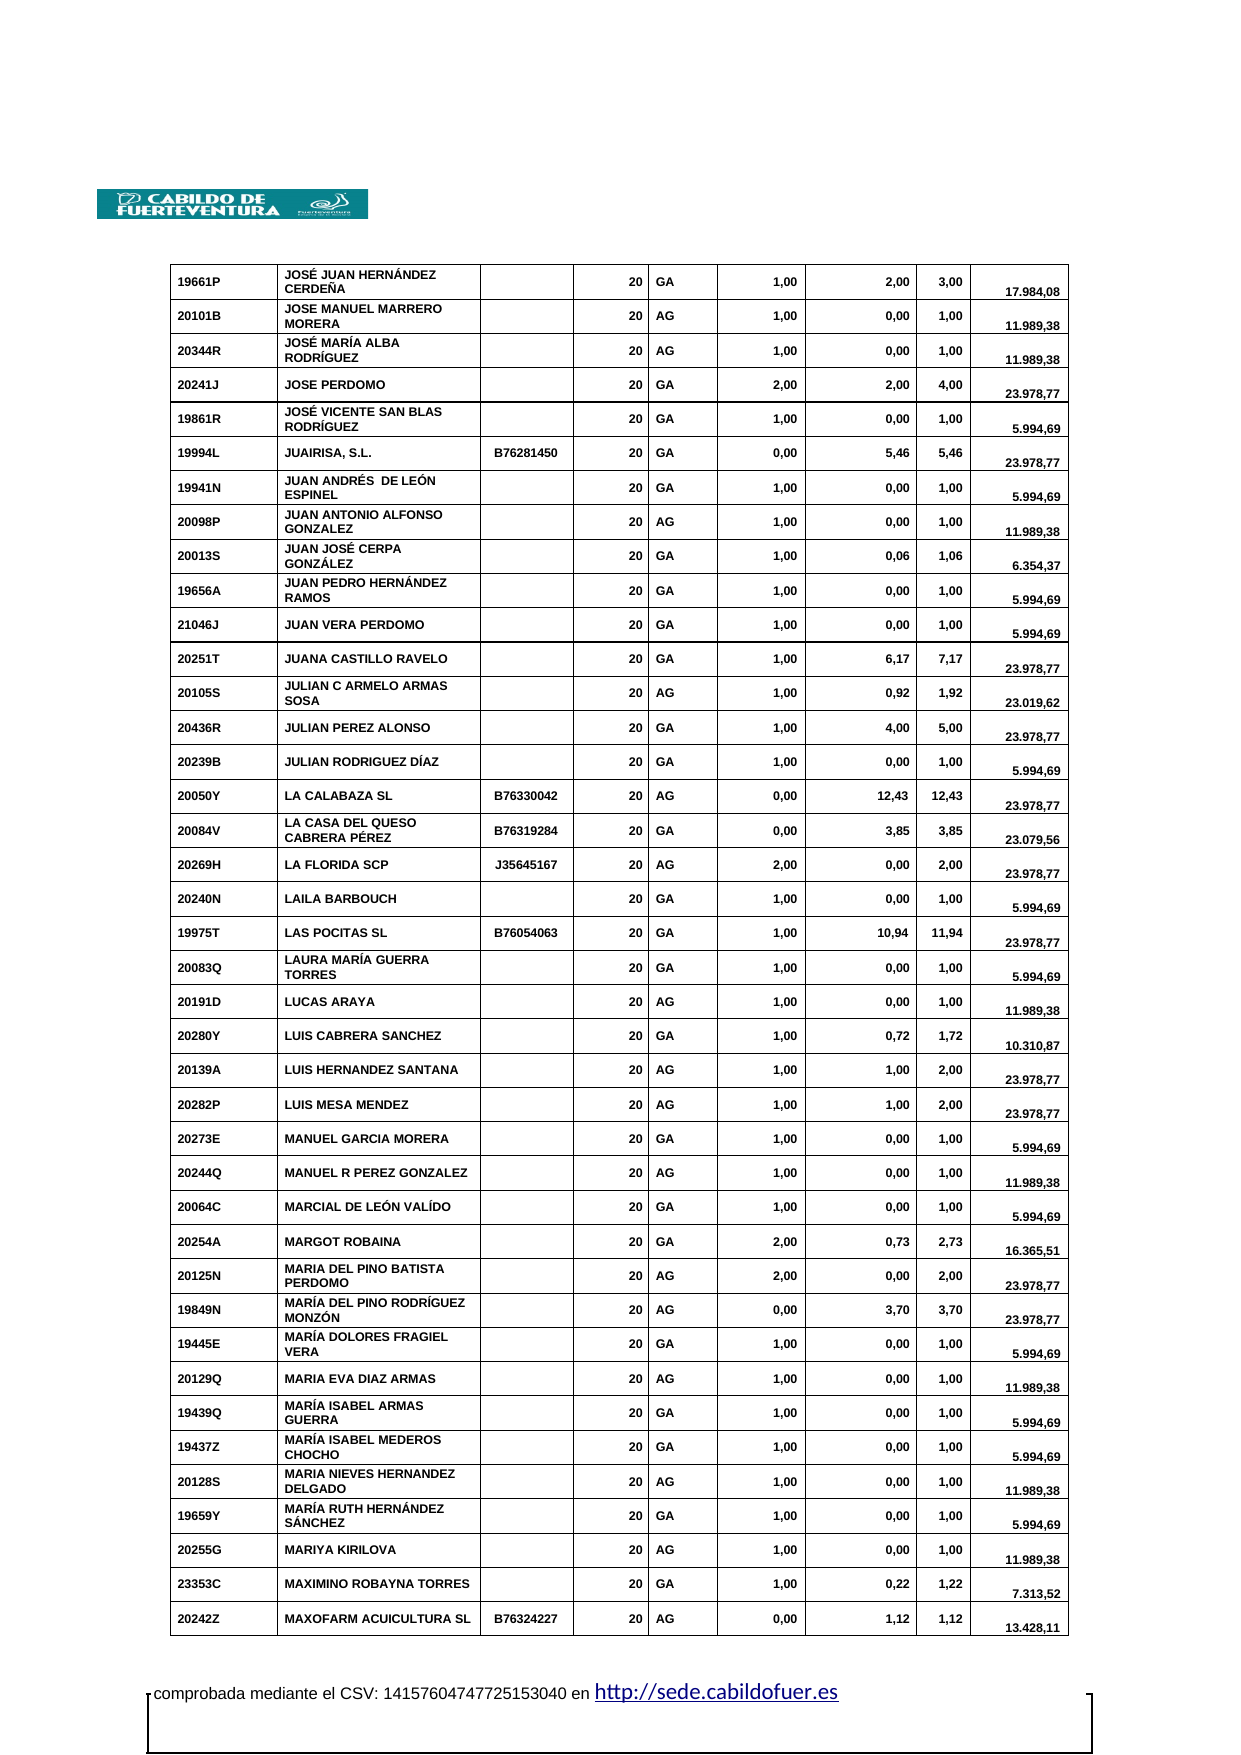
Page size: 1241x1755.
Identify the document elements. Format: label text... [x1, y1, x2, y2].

table_cell 0,00 [806, 471, 916, 504]
table_cell [481, 471, 573, 504]
table_cell 1,00 [718, 917, 805, 950]
table_cell 20 [574, 1396, 648, 1429]
table_cell GA [649, 1019, 717, 1053]
table_cell 20105S [171, 677, 277, 710]
table_cell [481, 1191, 573, 1224]
table_cell 20242Z [171, 1602, 277, 1635]
table_cell 1,00 [718, 643, 805, 676]
table_cell 11.989,38 [971, 1534, 1068, 1567]
table_cell 20 [574, 643, 648, 676]
table_cell 23.978,77 [971, 848, 1068, 881]
table_cell 0,73 [806, 1225, 916, 1258]
table_cell 0,00 [806, 1396, 916, 1429]
table_cell 20 [574, 1088, 648, 1121]
table_cell GA [649, 745, 717, 778]
table_cell [481, 1499, 573, 1532]
table_header JOSÉ JUAN HERNÁNDEZ CERDEÑA [278, 265, 480, 299]
table_cell 4,00 [917, 368, 970, 401]
table_cell 1,72 [917, 1019, 970, 1053]
table_header 20 [574, 265, 648, 299]
table_cell 1,00 [917, 403, 970, 436]
table_cell 1,00 [718, 951, 805, 984]
table_cell 20 [574, 677, 648, 710]
table_cell GA [649, 1568, 717, 1601]
table_cell 1,00 [718, 505, 805, 538]
table_cell JUAN VERA PERDOMO [278, 608, 480, 641]
table_cell 19659Y [171, 1499, 277, 1532]
table_cell [481, 1396, 573, 1429]
table_cell MARIA DEL PINO BATISTA PERDOMO [278, 1259, 480, 1292]
table_cell 1,00 [718, 1499, 805, 1532]
table_cell 1,00 [718, 1465, 805, 1498]
table_cell 1,00 [718, 1431, 805, 1464]
table_header 19661P [171, 265, 277, 299]
table_cell 1,12 [917, 1602, 970, 1635]
table_cell 20 [574, 814, 648, 847]
table_cell MARÍA DEL PINO RODRÍGUEZ MONZÓN [278, 1294, 480, 1327]
table_cell 20255G [171, 1534, 277, 1567]
table_cell JUAN PEDRO HERNÁNDEZ RAMOS [278, 574, 480, 607]
table_cell 0,00 [806, 1259, 916, 1292]
table_cell 3,70 [806, 1294, 916, 1327]
table_cell 20191D [171, 985, 277, 1018]
table_cell 1,00 [917, 471, 970, 504]
table_cell 20139A [171, 1054, 277, 1087]
table_cell 5.994,69 [971, 403, 1068, 436]
table_cell 20050Y [171, 780, 277, 813]
table_cell 20273E [171, 1122, 277, 1155]
table_cell 20 [574, 848, 648, 881]
table_cell 0,00 [806, 334, 916, 367]
table_cell 0,00 [806, 1431, 916, 1464]
table_cell 1,00 [718, 677, 805, 710]
table_cell AG [649, 848, 717, 881]
table_cell 4,00 [806, 711, 916, 744]
table_cell 19439Q [171, 1396, 277, 1429]
table_cell 11.989,38 [971, 505, 1068, 538]
table_cell 7,17 [917, 643, 970, 676]
table_cell MANUEL GARCIA MORERA [278, 1122, 480, 1155]
table_cell [481, 403, 573, 436]
table_cell GA [649, 917, 717, 950]
table_cell B76281450 [481, 437, 573, 470]
table_cell 20 [574, 1362, 648, 1395]
table_cell 20 [574, 1534, 648, 1567]
table_cell AG [649, 985, 717, 1018]
table_cell 20282P [171, 1088, 277, 1121]
table_cell 20241J [171, 368, 277, 401]
table_cell 23.978,77 [971, 1294, 1068, 1327]
table_cell 19941N [171, 471, 277, 504]
table_cell 1,00 [718, 1396, 805, 1429]
table_cell 1,00 [917, 300, 970, 333]
table_cell GA [649, 882, 717, 916]
table_cell 11.989,38 [971, 1362, 1068, 1395]
table_cell 1,00 [718, 1156, 805, 1190]
table_cell [481, 985, 573, 1018]
table_cell J35645167 [481, 848, 573, 881]
table_cell 1,00 [917, 1191, 970, 1224]
table_cell GA [649, 437, 717, 470]
table_cell AG [649, 300, 717, 333]
table_cell 1,00 [718, 574, 805, 607]
table_cell LA CALABAZA SL [278, 780, 480, 813]
table_cell 1,00 [917, 1534, 970, 1567]
table_cell 0,00 [806, 1534, 916, 1567]
table_cell [481, 1122, 573, 1155]
table_cell 23.978,77 [971, 1259, 1068, 1292]
table_cell 0,72 [806, 1019, 916, 1053]
table_cell JOSÉ MARÍA ALBA RODRÍGUEZ [278, 334, 480, 367]
table_cell 20084V [171, 814, 277, 847]
table_cell 20 [574, 1191, 648, 1224]
table_cell 20 [574, 1499, 648, 1532]
table_cell 1,00 [806, 1054, 916, 1087]
table_cell AG [649, 1054, 717, 1087]
table_cell 20280Y [171, 1019, 277, 1053]
table_cell 16.365,51 [971, 1225, 1068, 1258]
table_cell 23.019,62 [971, 677, 1068, 710]
table_cell 19445E [171, 1328, 277, 1361]
table_cell 20 [574, 437, 648, 470]
table_cell 11.989,38 [971, 300, 1068, 333]
table_cell 11.989,38 [971, 1465, 1068, 1498]
table_cell [481, 505, 573, 538]
table_cell 1,00 [718, 608, 805, 641]
table_cell 1,00 [718, 1362, 805, 1395]
table_cell 5.994,69 [971, 1499, 1068, 1532]
table_cell [481, 300, 573, 333]
table_cell 1,00 [718, 985, 805, 1018]
table_cell 20 [574, 1019, 648, 1053]
table_cell 1,00 [718, 403, 805, 436]
table_cell 19437Z [171, 1431, 277, 1464]
table_cell 20 [574, 334, 648, 367]
table_cell 20344R [171, 334, 277, 367]
table_cell 20 [574, 882, 648, 916]
table_cell AG [649, 1259, 717, 1292]
table_cell 11,94 [917, 917, 970, 950]
table_cell 20 [574, 608, 648, 641]
table_cell 23.978,77 [971, 437, 1068, 470]
table_cell [481, 368, 573, 401]
table_cell GA [649, 368, 717, 401]
table_cell JUAN ANTONIO ALFONSO GONZALEZ [278, 505, 480, 538]
table_cell 1,00 [718, 711, 805, 744]
table_cell 1,00 [917, 1431, 970, 1464]
table_cell 20064C [171, 1191, 277, 1224]
table_cell [481, 745, 573, 778]
table_cell 0,00 [806, 574, 916, 607]
table_cell [481, 1534, 573, 1567]
table_cell GA [649, 951, 717, 984]
table_cell 1,00 [718, 540, 805, 573]
table_cell MAXIMINO ROBAYNA TORRES [278, 1568, 480, 1601]
table_cell GA [649, 643, 717, 676]
table_cell 23.079,56 [971, 814, 1068, 847]
table_cell 1,00 [917, 1499, 970, 1532]
table_cell 1,00 [718, 882, 805, 916]
table_cell 20098P [171, 505, 277, 538]
table_cell 1,00 [718, 300, 805, 333]
table_cell JOSE PERDOMO [278, 368, 480, 401]
table_cell 20 [574, 403, 648, 436]
table_cell [481, 677, 573, 710]
table_cell 0,00 [806, 882, 916, 916]
table_cell GA [649, 471, 717, 504]
table_cell 1,00 [917, 334, 970, 367]
table_cell 20244Q [171, 1156, 277, 1190]
table_cell 19861R [171, 403, 277, 436]
table_cell LA CASA DEL QUESO CABRERA PÉREZ [278, 814, 480, 847]
table_cell 1,06 [917, 540, 970, 573]
table_cell 5.994,69 [971, 1396, 1068, 1429]
table_header 3,00 [917, 265, 970, 299]
table_cell [481, 334, 573, 367]
table_cell 23.978,77 [971, 917, 1068, 950]
table_cell 0,00 [718, 780, 805, 813]
table_cell [481, 574, 573, 607]
table_cell [481, 1431, 573, 1464]
table_cell 20 [574, 1465, 648, 1498]
table_cell MARÍA ISABEL ARMAS GUERRA [278, 1396, 480, 1429]
table_cell 5.994,69 [971, 1431, 1068, 1464]
table_cell 3,85 [806, 814, 916, 847]
table_cell [481, 540, 573, 573]
table_cell JUAN JOSÉ CERPA GONZÁLEZ [278, 540, 480, 573]
table_cell 5.994,69 [971, 1328, 1068, 1361]
table_cell B76324227 [481, 1602, 573, 1635]
table_cell [481, 1465, 573, 1498]
table_cell JULIAN C ARMELO ARMAS SOSA [278, 677, 480, 710]
table_cell 1,00 [718, 1191, 805, 1224]
table_cell 20 [574, 1156, 648, 1190]
table_cell 1,00 [718, 745, 805, 778]
table_cell [481, 1568, 573, 1601]
table_cell B76330042 [481, 780, 573, 813]
table_cell 2,00 [806, 368, 916, 401]
table_cell 12,43 [917, 780, 970, 813]
table_cell 11.989,38 [971, 985, 1068, 1018]
table_cell AG [649, 1156, 717, 1190]
table_cell GA [649, 1431, 717, 1464]
table_cell 0,00 [806, 1328, 916, 1361]
table_cell 1,00 [806, 1088, 916, 1121]
table_cell JOSE MANUEL MARRERO MORERA [278, 300, 480, 333]
table_cell 20 [574, 745, 648, 778]
table_cell 5.994,69 [971, 1122, 1068, 1155]
table_cell [481, 1088, 573, 1121]
table_cell 5.994,69 [971, 882, 1068, 916]
table_cell 3,70 [917, 1294, 970, 1327]
table_cell 20 [574, 1568, 648, 1601]
table_cell 5.994,69 [971, 608, 1068, 641]
table_cell 10.310,87 [971, 1019, 1068, 1053]
table_cell 20239B [171, 745, 277, 778]
table_cell 2,00 [718, 368, 805, 401]
table_cell 1,00 [917, 882, 970, 916]
table_cell 0,00 [806, 951, 916, 984]
table_cell GA [649, 814, 717, 847]
table_cell 0,00 [806, 403, 916, 436]
table_cell MARIA EVA DIAZ ARMAS [278, 1362, 480, 1395]
table_cell 7.313,52 [971, 1568, 1068, 1601]
table_cell 5,46 [917, 437, 970, 470]
table_cell GA [649, 403, 717, 436]
table_cell 20125N [171, 1259, 277, 1292]
table_cell AG [649, 505, 717, 538]
table_cell 23.978,77 [971, 1088, 1068, 1121]
table_cell GA [649, 1328, 717, 1361]
table_cell 0,00 [718, 814, 805, 847]
table_cell 0,00 [806, 1122, 916, 1155]
table_cell 19975T [171, 917, 277, 950]
table_cell MARÍA ISABEL MEDEROS CHOCHO [278, 1431, 480, 1464]
table_cell 20 [574, 985, 648, 1018]
table_cell 20 [574, 780, 648, 813]
table_header 2,00 [806, 265, 916, 299]
table_cell LAS POCITAS SL [278, 917, 480, 950]
table_cell GA [649, 1191, 717, 1224]
table_cell 0,00 [718, 437, 805, 470]
table_cell [481, 1294, 573, 1327]
table_cell 20269H [171, 848, 277, 881]
table_cell 13.428,11 [971, 1602, 1068, 1635]
table_header 1,00 [718, 265, 805, 299]
table_cell 0,06 [806, 540, 916, 573]
table_cell 5,00 [917, 711, 970, 744]
table_cell AG [649, 1465, 717, 1498]
table_cell MAXOFARM ACUICULTURA SL [278, 1602, 480, 1635]
table_cell 0,00 [806, 848, 916, 881]
table_cell LUIS MESA MENDEZ [278, 1088, 480, 1121]
table_cell 11.989,38 [971, 334, 1068, 367]
table_cell LUIS CABRERA SANCHEZ [278, 1019, 480, 1053]
table_cell 1,00 [718, 1019, 805, 1053]
table_cell 20 [574, 1328, 648, 1361]
table_cell 0,00 [806, 1465, 916, 1498]
table_cell AG [649, 334, 717, 367]
table_cell 19994L [171, 437, 277, 470]
table_cell 20 [574, 1294, 648, 1327]
table_cell JUAIRISA, S.L. [278, 437, 480, 470]
picture [97, 189, 369, 219]
table_cell 1,00 [917, 1328, 970, 1361]
table_header [481, 265, 573, 299]
table_cell 20 [574, 1122, 648, 1155]
table_cell 5,46 [806, 437, 916, 470]
table_cell 2,00 [917, 1259, 970, 1292]
table_cell LUCAS ARAYA [278, 985, 480, 1018]
table_cell 1,00 [917, 574, 970, 607]
table_cell 20251T [171, 643, 277, 676]
table_cell 1,00 [718, 1122, 805, 1155]
table_cell 20128S [171, 1465, 277, 1498]
table_cell 20 [574, 1054, 648, 1087]
table_cell B76054063 [481, 917, 573, 950]
table_cell AG [649, 1534, 717, 1567]
table_cell [481, 1328, 573, 1361]
table_cell 0,00 [806, 1156, 916, 1190]
table_cell 23353C [171, 1568, 277, 1601]
table_cell B76319284 [481, 814, 573, 847]
table_cell GA [649, 1122, 717, 1155]
table_cell 1,00 [718, 1054, 805, 1087]
table_cell AG [649, 1362, 717, 1395]
table_cell AG [649, 677, 717, 710]
table_cell [481, 608, 573, 641]
table_cell 0,00 [806, 985, 916, 1018]
table_cell [481, 1225, 573, 1258]
table_header 17.984,08 [971, 265, 1068, 299]
table_cell 1,00 [917, 1156, 970, 1190]
table_cell [481, 951, 573, 984]
table_cell JUAN ANDRÉS DE LEÓN ESPINEL [278, 471, 480, 504]
table_cell 1,00 [917, 505, 970, 538]
table_cell 2,00 [718, 1259, 805, 1292]
table_cell 20 [574, 1431, 648, 1464]
table_cell 1,12 [806, 1602, 916, 1635]
table_cell [481, 711, 573, 744]
table_cell [481, 1019, 573, 1053]
table_cell 0,00 [806, 1362, 916, 1395]
table_cell 23.978,77 [971, 780, 1068, 813]
table_cell 2,00 [917, 1088, 970, 1121]
table_cell AG [649, 1294, 717, 1327]
table_cell 1,92 [917, 677, 970, 710]
table_cell 0,00 [806, 505, 916, 538]
table_cell 20013S [171, 540, 277, 573]
table_cell 1,00 [917, 608, 970, 641]
table_cell 20 [574, 917, 648, 950]
table_cell GA [649, 1499, 717, 1532]
table_cell 1,22 [917, 1568, 970, 1601]
table_cell 20 [574, 1602, 648, 1635]
table_cell GA [649, 608, 717, 641]
table_cell LA FLORIDA SCP [278, 848, 480, 881]
table_cell 5.994,69 [971, 471, 1068, 504]
table_cell 20 [574, 368, 648, 401]
table_cell 23.978,77 [971, 711, 1068, 744]
table_cell [481, 1259, 573, 1292]
table_cell [481, 1362, 573, 1395]
table_cell 5.994,69 [971, 1191, 1068, 1224]
table_cell 0,22 [806, 1568, 916, 1601]
table_cell 2,00 [718, 1225, 805, 1258]
table_cell LUIS HERNANDEZ SANTANA [278, 1054, 480, 1087]
table_cell 20 [574, 1225, 648, 1258]
table_cell MARIA NIEVES HERNANDEZ DELGADO [278, 1465, 480, 1498]
table_cell 20 [574, 300, 648, 333]
table_cell 0,00 [718, 1602, 805, 1635]
table_cell JOSÉ VICENTE SAN BLAS RODRÍGUEZ [278, 403, 480, 436]
table_cell 1,00 [917, 1396, 970, 1429]
table_cell 6.354,37 [971, 540, 1068, 573]
table_cell 20 [574, 574, 648, 607]
table_cell 2,73 [917, 1225, 970, 1258]
table_cell 2,00 [917, 848, 970, 881]
table_cell 20 [574, 540, 648, 573]
table_cell 0,00 [806, 745, 916, 778]
table_cell 1,00 [718, 471, 805, 504]
table_cell AG [649, 780, 717, 813]
table_cell 10,94 [806, 917, 916, 950]
table_cell JULIAN RODRIGUEZ DÍAZ [278, 745, 480, 778]
table_cell 20 [574, 505, 648, 538]
table_cell 20101B [171, 300, 277, 333]
table_cell 0,00 [806, 1499, 916, 1532]
table_cell 11.989,38 [971, 1156, 1068, 1190]
table_cell GA [649, 711, 717, 744]
table_cell 20 [574, 471, 648, 504]
table_cell 2,00 [917, 1054, 970, 1087]
table_cell 1,00 [718, 334, 805, 367]
table_cell [481, 1156, 573, 1190]
table_cell 20254A [171, 1225, 277, 1258]
table_cell MARCIAL DE LEÓN VALÍDO [278, 1191, 480, 1224]
table_cell 1,00 [718, 1568, 805, 1601]
table_cell GA [649, 1396, 717, 1429]
table_cell GA [649, 1225, 717, 1258]
table_cell 0,00 [806, 1191, 916, 1224]
table_cell GA [649, 540, 717, 573]
table_cell 3,85 [917, 814, 970, 847]
table_cell 1,00 [718, 1534, 805, 1567]
table_cell 1,00 [917, 745, 970, 778]
table_cell 20 [574, 951, 648, 984]
table_cell 5.994,69 [971, 574, 1068, 607]
table_cell 1,00 [718, 1088, 805, 1121]
table_cell 6,17 [806, 643, 916, 676]
table_cell GA [649, 574, 717, 607]
table_cell 1,00 [917, 951, 970, 984]
table_cell 21046J [171, 608, 277, 641]
table_cell 12,43 [806, 780, 916, 813]
table_cell MANUEL R PEREZ GONZALEZ [278, 1156, 480, 1190]
table_cell 20 [574, 711, 648, 744]
table_cell 20240N [171, 882, 277, 916]
table_cell MARIYA KIRILOVA [278, 1534, 480, 1567]
table_cell AG [649, 1088, 717, 1121]
table_cell 1,00 [917, 1122, 970, 1155]
table_cell 0,00 [806, 300, 916, 333]
table_cell JUANA CASTILLO RAVELO [278, 643, 480, 676]
table_cell JULIAN PEREZ ALONSO [278, 711, 480, 744]
table_cell MARGOT ROBAINA [278, 1225, 480, 1258]
table_cell 1,00 [917, 1465, 970, 1498]
table_cell 1,00 [917, 985, 970, 1018]
table_cell 20083Q [171, 951, 277, 984]
table_cell 23.978,77 [971, 1054, 1068, 1087]
table_cell 2,00 [718, 848, 805, 881]
table_cell 0,00 [718, 1294, 805, 1327]
table_cell [481, 882, 573, 916]
table_cell 20436R [171, 711, 277, 744]
table_cell 23.978,77 [971, 643, 1068, 676]
table_cell 5.994,69 [971, 745, 1068, 778]
table_cell 23.978,77 [971, 368, 1068, 401]
table_cell 0,92 [806, 677, 916, 710]
table_cell [481, 1054, 573, 1087]
table_cell [481, 643, 573, 676]
table_cell AG [649, 1602, 717, 1635]
table_cell LAILA BARBOUCH [278, 882, 480, 916]
table_cell 20 [574, 1259, 648, 1292]
table_cell 1,00 [917, 1362, 970, 1395]
table_cell MARÍA RUTH HERNÁNDEZ SÁNCHEZ [278, 1499, 480, 1532]
table_cell LAURA MARÍA GUERRA TORRES [278, 951, 480, 984]
table_cell 19849N [171, 1294, 277, 1327]
table_cell 5.994,69 [971, 951, 1068, 984]
table_header GA [649, 265, 717, 299]
table_cell 20129Q [171, 1362, 277, 1395]
table_cell MARÍA DOLORES FRAGIEL VERA [278, 1328, 480, 1361]
table_cell 0,00 [806, 608, 916, 641]
table_cell 1,00 [718, 1328, 805, 1361]
table_cell 19656A [171, 574, 277, 607]
